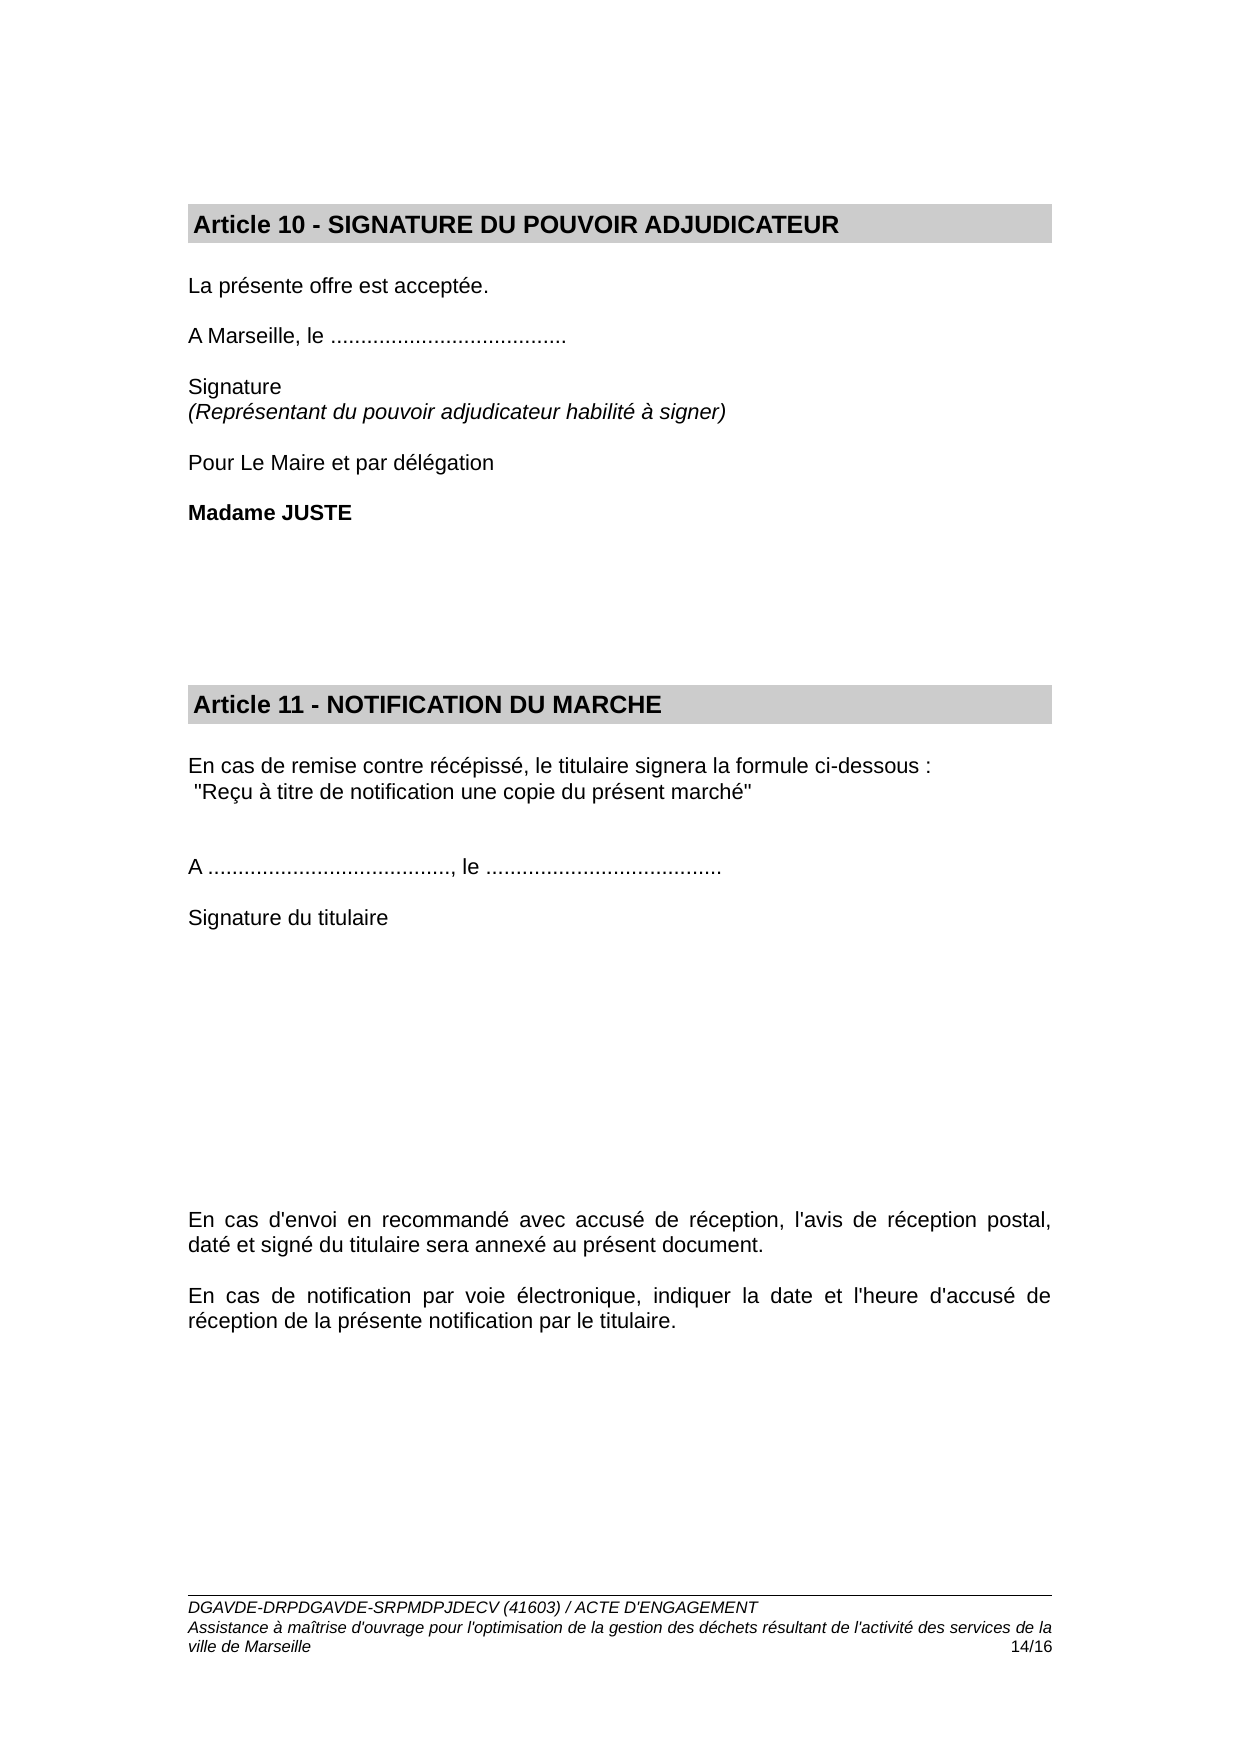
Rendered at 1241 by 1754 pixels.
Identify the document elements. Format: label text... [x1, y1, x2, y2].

text A ........................................, le ....................................... [188, 854, 1052, 879]
text Signature du titulaire [188, 905, 1052, 930]
text En cas d'envoi en recommandé avec accusé de réception, l'avis de réception postal, daté et signé du titulaire sera annexé au présent document. [188, 1207, 1052, 1258]
subtitle NOTIFICATION DU MARCHE [190, 687, 1050, 722]
subtitle SIGNATURE DU POUVOIR ADJUDICATEUR [190, 207, 1050, 241]
text "Reçu à titre de notification une copie du présent marché" [188, 779, 1052, 804]
text En cas de remise contre récépissé, le titulaire signera la formule ci-dessous : [188, 753, 1052, 779]
text A Marseille, le ....................................... [188, 323, 1052, 349]
text Signature [188, 374, 1052, 399]
text Madame JUSTE [188, 500, 1052, 525]
text La présente offre est acceptée. [188, 273, 1052, 298]
text (Représentant du pouvoir adjudicateur habilité à signer) [188, 399, 1052, 424]
text Pour Le Maire et par délégation [188, 449, 1052, 475]
text En cas de notification par voie électronique, indiquer la date et l'heure d'accusé de réception de la présente notification par le titulaire. [188, 1283, 1052, 1333]
